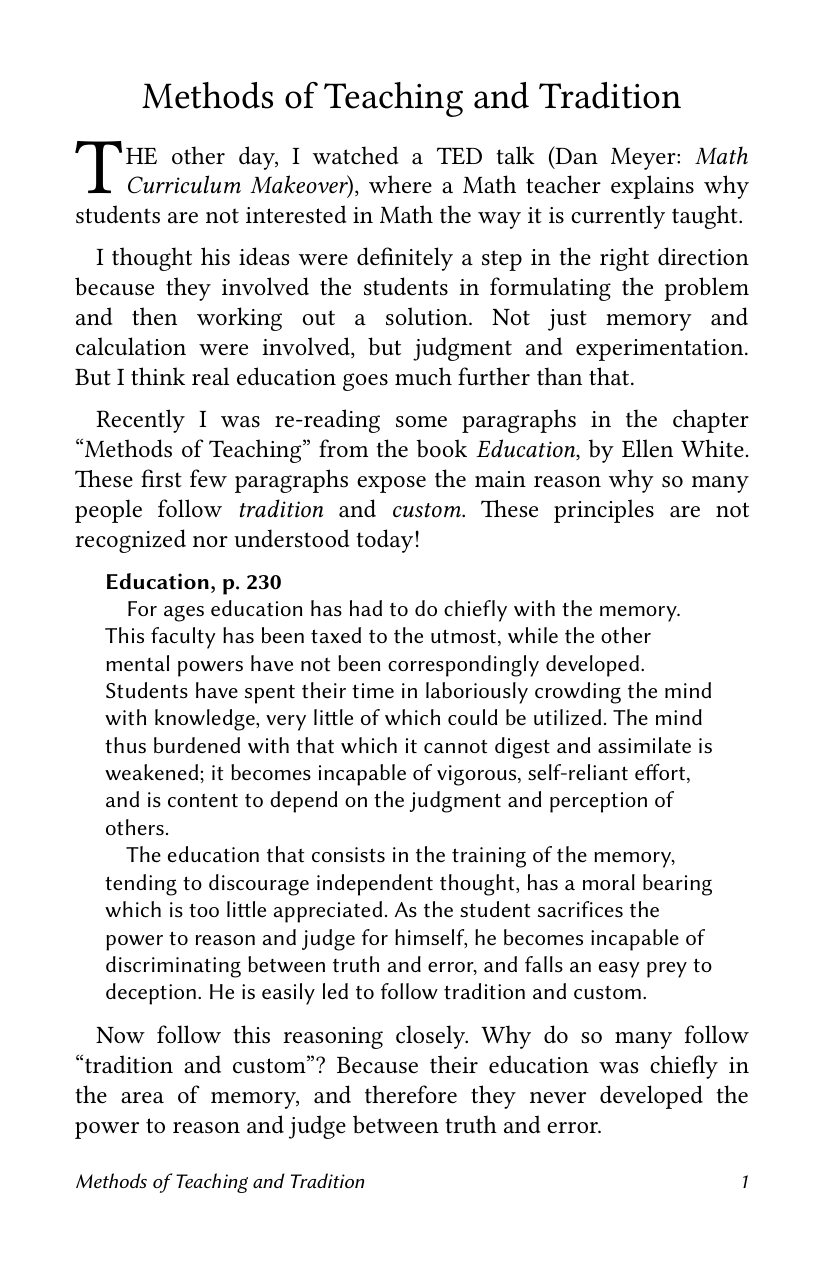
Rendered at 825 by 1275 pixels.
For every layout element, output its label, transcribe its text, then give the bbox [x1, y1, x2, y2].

text Education, p. 230 [105, 569, 750, 596]
text I thought his ideas were definitely a step in the right direction because they involved the students in formulating the problem and then working out a solution. Not just memory and calculation were involved, but judgment and experimentation. But I think real education goes much further than that. [75, 243, 750, 392]
title Methods of Teaching and Tradition [75, 75, 750, 118]
text Recently I was re-reading some paragraphs in the chapter “Methods of Teaching” from the book Education, by Ellen White. These first few paragraphs expose the main reason why so many people follow tradition and custom. These principles are not recognized nor understood today! [75, 405, 750, 553]
text THE other day, I watched a TED talk (Dan Meyer: Math Curriculum Makeover), where a Math teacher explains why students are not interested in Math the way it is currently taught. [75, 142, 750, 230]
text The education that consists in the training of the memory, tending to discourage independent thought, has a moral bearing which is too little appreciated. As the student sacrifices the power to reason and judge for himself, he becomes incapable of discriminating between truth and error, and falls an easy prey to deception. He is easily led to follow tradition and custom. [105, 842, 720, 1005]
text For ages education has had to do chiefly with the memory. This faculty has been taxed to the utmost, while the other mental powers have not been correspondingly developed. Students have spent their time in laboriously crowding the mind with knowledge, very little of which could be utilized. The mind thus burdened with that which it cannot digest and assimilate is weakened; it becomes incapable of vigorous, self-reliant effort, and is content to depend on the judgment and perception of others. [105, 596, 720, 841]
text Now follow this reasoning closely. Why do so many follow “tradition and custom”? Because their education was chiefly in the area of memory, and therefore they never developed the power to reason and judge between truth and error. [75, 1022, 750, 1140]
